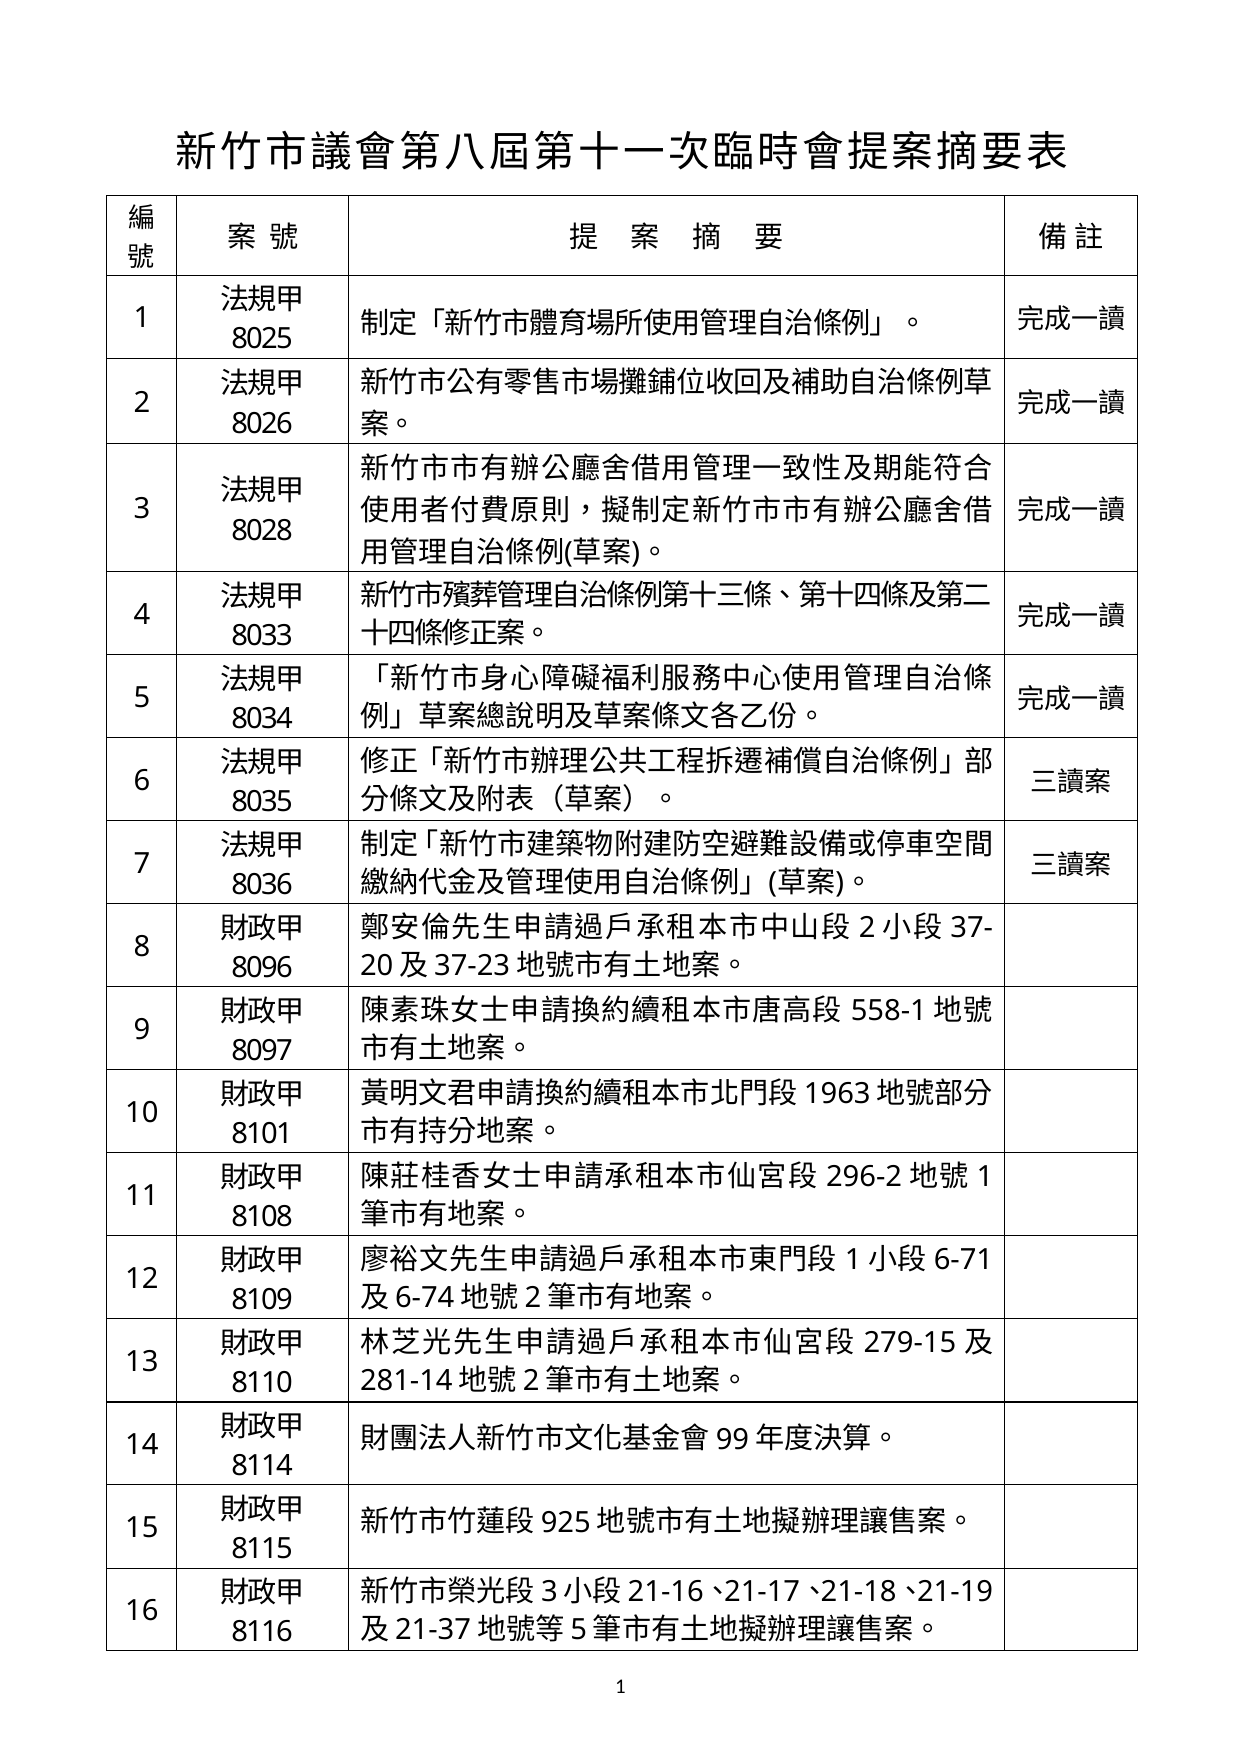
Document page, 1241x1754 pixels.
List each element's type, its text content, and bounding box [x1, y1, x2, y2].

table_cell 15 [107, 1485, 176, 1567]
table_cell 提 案 摘 要 [349, 196, 1004, 274]
table_cell 法規甲8034 [177, 655, 348, 737]
table_cell 新竹市公有零售市場攤鋪位收回及補助自治條例草案。 [349, 359, 1004, 443]
table_cell 2 [107, 359, 176, 443]
table_cell 12 [107, 1236, 176, 1318]
table_cell [1005, 1153, 1137, 1235]
table_cell 新竹市榮光段3小段21-16、21-17、21-18、21-19及21-37地號等5筆市有土地擬辦理讓售案。 [349, 1569, 1004, 1650]
table_cell [1005, 1569, 1137, 1650]
table_cell 財政甲8110 [177, 1319, 348, 1401]
table_cell [1005, 1070, 1137, 1152]
table_cell [1005, 1485, 1137, 1567]
table_cell 林芝光先生申請過戶承租本市仙宮段279-15及281-14地號2筆市有土地案。 [349, 1319, 1004, 1401]
table_cell 完成一讀 [1005, 444, 1137, 571]
table_cell 13 [107, 1319, 176, 1401]
table_cell 三讀案 [1005, 821, 1137, 903]
table_cell 財政甲8115 [177, 1485, 348, 1567]
table_cell 法規甲8036 [177, 821, 348, 903]
table_cell [1005, 1319, 1137, 1401]
table_cell 財政甲8101 [177, 1070, 348, 1152]
table_cell 三讀案 [1005, 738, 1137, 820]
table_cell 新竹市殯葬管理自治條例第十三條、第十四條及第二十四條修正案。 [349, 572, 1004, 654]
table_cell 1 [107, 276, 176, 357]
table_cell 財政甲8114 [177, 1403, 348, 1484]
table_cell 制定「新竹市建築物附建防空避難設備或停車空間繳納代金及管理使用自治條例」(草案)。 [349, 821, 1004, 903]
table_cell 法規甲8033 [177, 572, 348, 654]
table_cell 新竹市竹蓮段925地號市有土地擬辦理讓售案。 [349, 1485, 1004, 1567]
table_cell 完成一讀 [1005, 572, 1137, 654]
table_cell 編號 [107, 196, 176, 274]
table_cell 財政甲8109 [177, 1236, 348, 1318]
table_cell 財團法人新竹市文化基金會99年度決算。 [349, 1403, 1004, 1484]
table_cell 法規甲8025 [177, 276, 348, 357]
table_cell 11 [107, 1153, 176, 1235]
table_cell 6 [107, 738, 176, 820]
table_header 新竹市議會第八屆第十一次臨時會提案摘要表 [106, 118, 1138, 195]
table_cell 鄭安倫先生申請過戶承租本市中山段2小段37-20及37-23地號市有土地案。 [349, 904, 1004, 986]
table_cell 備 註 [1005, 196, 1137, 274]
table_cell 陳莊桂香女士申請承租本市仙宮段296-2地號1筆市有地案。 [349, 1153, 1004, 1235]
table_cell 完成一讀 [1005, 276, 1137, 357]
table_cell [1005, 1236, 1137, 1318]
table_cell 法規甲8028 [177, 444, 348, 571]
table_cell 8 [107, 904, 176, 986]
table_cell 修正「新竹市辦理公共工程拆遷補償自治條例」部分條文及附表（草案）。 [349, 738, 1004, 820]
table_cell 廖裕文先生申請過戶承租本市東門段1小段6-71及6-74地號2筆市有地案。 [349, 1236, 1004, 1318]
table_cell [1005, 904, 1137, 986]
table_cell 法規甲8035 [177, 738, 348, 820]
table_cell [1005, 1403, 1137, 1484]
table_cell 完成一讀 [1005, 359, 1137, 443]
table_cell 3 [107, 444, 176, 571]
table_cell 16 [107, 1569, 176, 1650]
table_cell 完成一讀 [1005, 655, 1137, 737]
table_cell 財政甲8116 [177, 1569, 348, 1650]
table_cell 7 [107, 821, 176, 903]
table_cell 4 [107, 572, 176, 654]
table_cell 財政甲8097 [177, 987, 348, 1069]
table_cell 10 [107, 1070, 176, 1152]
table_cell 9 [107, 987, 176, 1069]
table_cell 新竹市市有辦公廳舍借用管理一致性及期能符合使用者付費原則，擬制定新竹市市有辦公廳舍借用管理自治條例(草案)。 [349, 444, 1004, 571]
table_cell [1005, 987, 1137, 1069]
table_cell 案 號 [177, 196, 348, 274]
table_cell 財政甲8108 [177, 1153, 348, 1235]
table_cell 法規甲8026 [177, 359, 348, 443]
table_cell 14 [107, 1403, 176, 1484]
table_cell 制定「新竹市體育場所使用管理自治條例」。 [349, 276, 1004, 357]
table_cell 「新竹市身心障礙福利服務中心使用管理自治條例」草案總說明及草案條文各乙份。 [349, 655, 1004, 737]
table_cell 陳素珠女士申請換約續租本市唐高段558-1地號市有土地案。 [349, 987, 1004, 1069]
table_cell 財政甲8096 [177, 904, 348, 986]
table_cell 5 [107, 655, 176, 737]
table_cell 黃明文君申請換約續租本市北門段1963地號部分市有持分地案。 [349, 1070, 1004, 1152]
